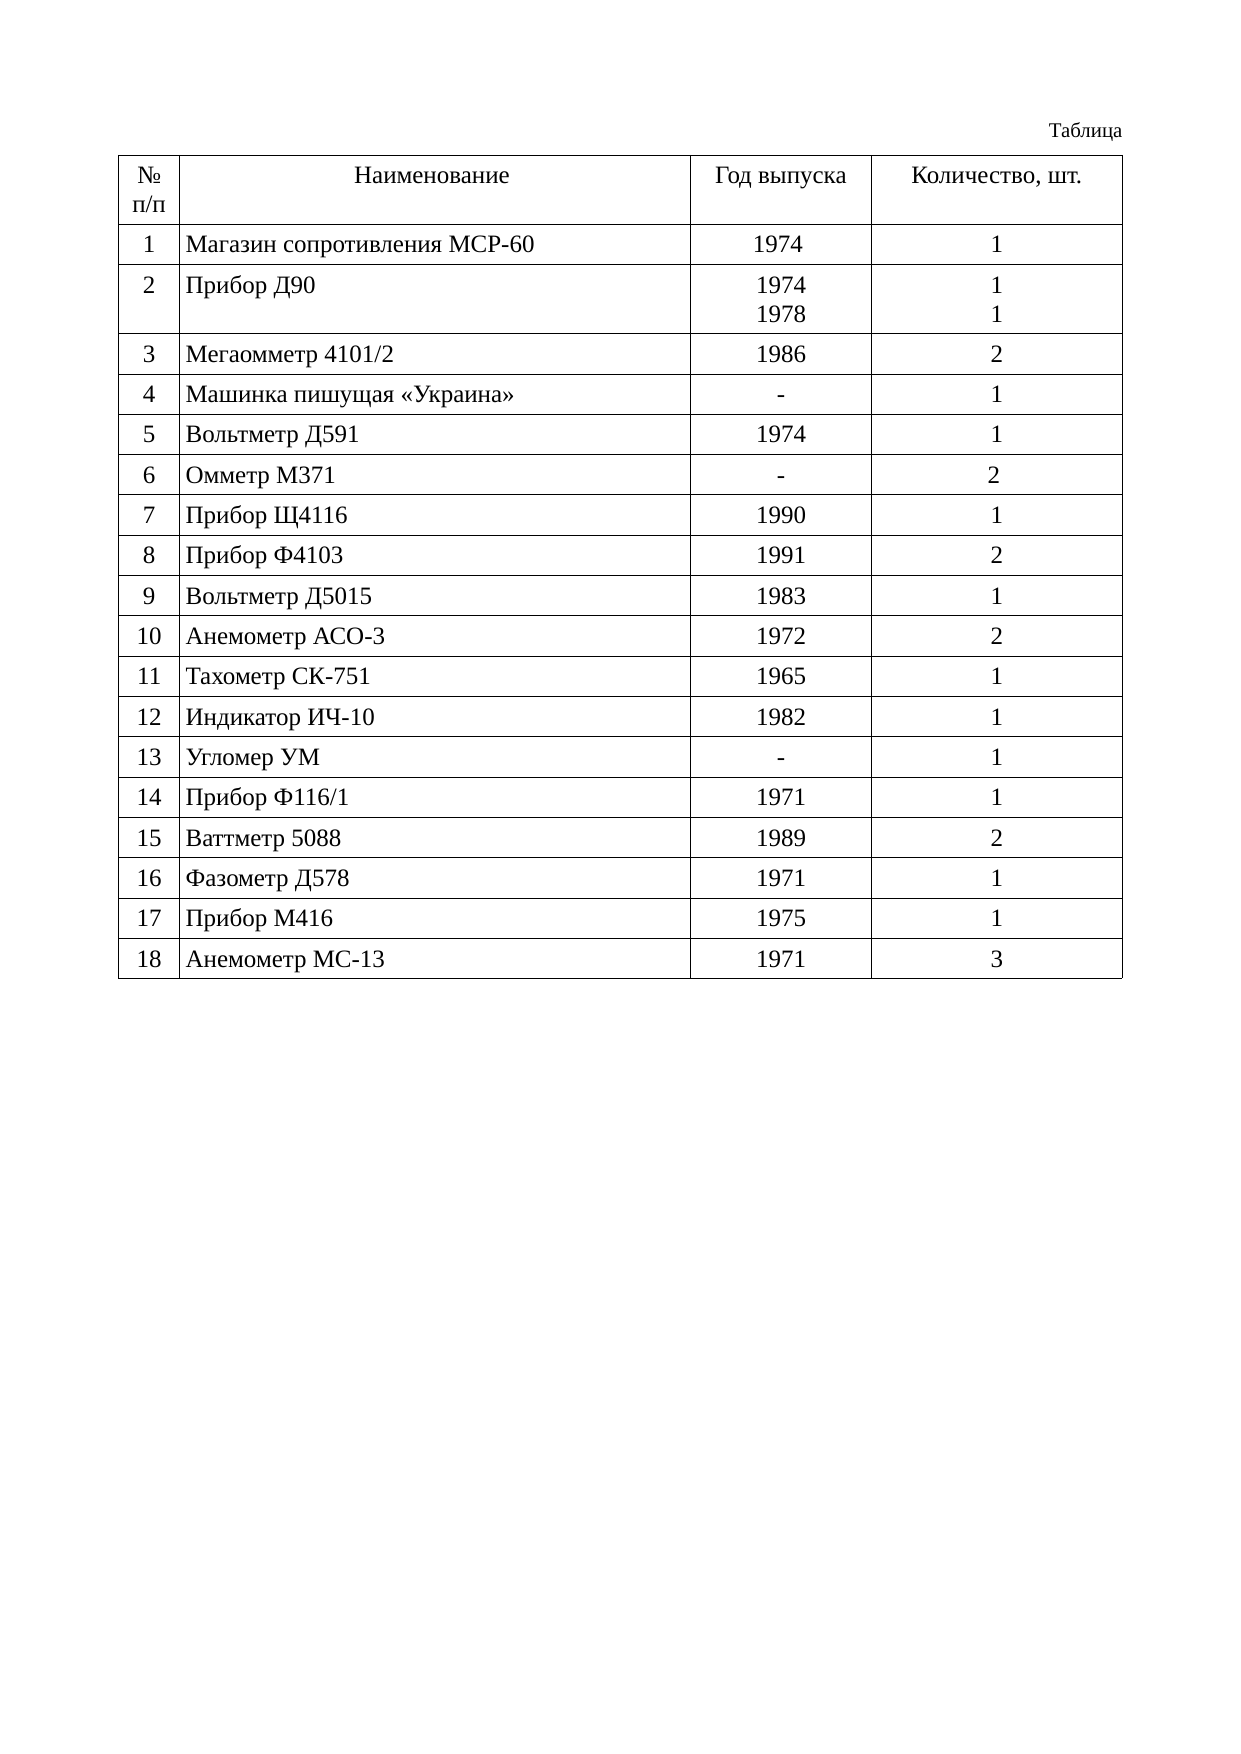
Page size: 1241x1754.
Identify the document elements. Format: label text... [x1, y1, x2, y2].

table_cell Ваттметр 5088 [180, 818, 690, 857]
table_cell Мегаомметр 4101/2 [180, 334, 690, 373]
table_cell 1974 [691, 225, 871, 264]
table_cell 1 [872, 415, 1122, 454]
table_cell 2 [119, 265, 179, 333]
table_cell 2 [872, 818, 1122, 857]
table_cell 8 [119, 536, 179, 575]
table_cell 2 [872, 536, 1122, 575]
table_cell - [691, 375, 871, 414]
table_cell - [691, 455, 871, 494]
table_cell Фазометр Д578 [180, 858, 690, 897]
text Таблица [118, 118, 1122, 142]
table_cell 2 [872, 334, 1122, 373]
table_cell Угломер УМ [180, 737, 690, 777]
table_cell 10 [119, 616, 179, 656]
table_cell 1 [872, 576, 1122, 615]
table_cell 1971 [691, 778, 871, 817]
table_cell 1983 [691, 576, 871, 615]
table_cell Магазин сопротивления МСР-60 [180, 225, 690, 264]
table_cell 1990 [691, 495, 871, 535]
table_cell 1 1 [872, 265, 1122, 333]
table_cell 2 [872, 455, 1122, 494]
table_cell 1982 [691, 697, 871, 736]
table_cell Тахометр СК-751 [180, 657, 690, 696]
table_cell Индикатор ИЧ-10 [180, 697, 690, 736]
table_cell 1972 [691, 616, 871, 656]
table_cell Прибор М416 [180, 899, 690, 938]
table_header Количество, шт. [872, 156, 1122, 224]
table_cell 17 [119, 899, 179, 938]
table_cell 6 [119, 455, 179, 494]
table_cell 1 [872, 375, 1122, 414]
table_cell 1965 [691, 657, 871, 696]
table_cell 14 [119, 778, 179, 817]
table_cell 1974 1978 [691, 265, 871, 333]
table_cell 18 [119, 939, 179, 978]
table_cell 7 [119, 495, 179, 535]
table_cell Омметр М371 [180, 455, 690, 494]
table_cell Анемометр АСО-3 [180, 616, 690, 656]
table_cell 1974 [691, 415, 871, 454]
table_header Наименование [180, 156, 690, 224]
table_cell 5 [119, 415, 179, 454]
table_header Год выпуска [691, 156, 871, 224]
table_cell Прибор Д90 [180, 265, 690, 333]
table_header № п/п [119, 156, 179, 224]
table_cell 3 [872, 939, 1122, 978]
table_cell 3 [119, 334, 179, 373]
table_cell 1 [872, 778, 1122, 817]
table_cell 2 [872, 616, 1122, 656]
table_cell 16 [119, 858, 179, 897]
table_cell Прибор Ф116/1 [180, 778, 690, 817]
table_cell - [691, 737, 871, 777]
table_cell 1 [872, 899, 1122, 938]
table_cell 1 [872, 737, 1122, 777]
table_cell 1 [119, 225, 179, 264]
table_cell Машинка пишущая «Украина» [180, 375, 690, 414]
table_cell 1 [872, 697, 1122, 736]
table_cell 15 [119, 818, 179, 857]
table_cell Прибор Щ4116 [180, 495, 690, 535]
table_cell Вольтметр Д5015 [180, 576, 690, 615]
table_cell 12 [119, 697, 179, 736]
table_cell 1971 [691, 858, 871, 897]
table_cell 1971 [691, 939, 871, 978]
table_cell 1975 [691, 899, 871, 938]
table_cell 1 [872, 225, 1122, 264]
table_cell 1989 [691, 818, 871, 857]
table_cell Прибор Ф4103 [180, 536, 690, 575]
table_cell 1 [872, 657, 1122, 696]
table_cell 1 [872, 495, 1122, 535]
table_cell 1 [872, 858, 1122, 897]
table_cell 1986 [691, 334, 871, 373]
table_cell Вольтметр Д591 [180, 415, 690, 454]
table_cell 1991 [691, 536, 871, 575]
table_cell 9 [119, 576, 179, 615]
table_cell 4 [119, 375, 179, 414]
table_cell 13 [119, 737, 179, 777]
table_cell Анемометр МС-13 [180, 939, 690, 978]
table_cell 11 [119, 657, 179, 696]
